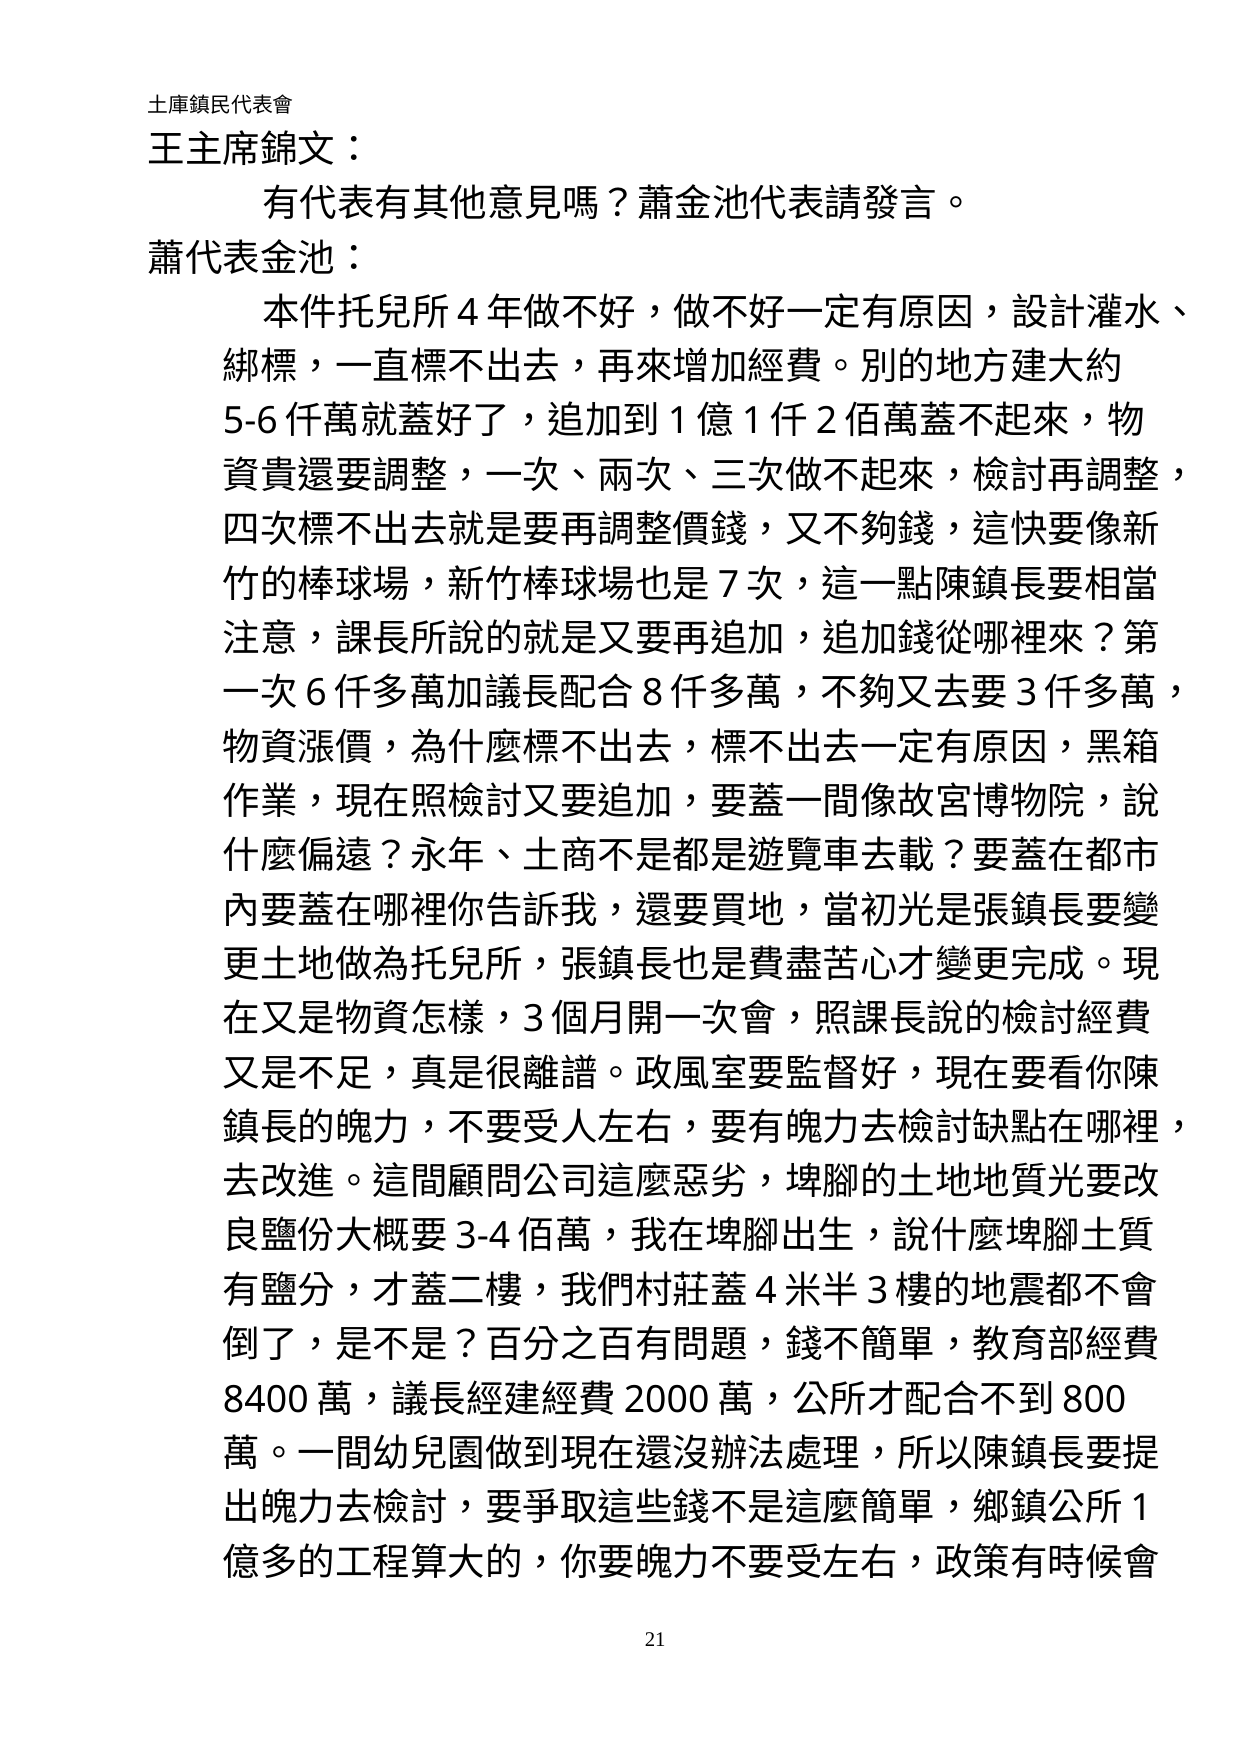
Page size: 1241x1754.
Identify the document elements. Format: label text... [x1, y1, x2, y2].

text 本件托兒所4年做不好，做不好一定有原因，設計灌水、綁標，一直標不出去，再來增加經費。別的地方建大約5-6仟萬就蓋好了，追加到1億1仟2佰萬蓋不起來，物資貴還要調整，一次、兩次、三次做不起來，檢討再調整，四次標不出去就是要再調整價錢，又不夠錢，這快要像新竹的棒球場，新竹棒球場也是7次，這一點陳鎮長要相當注意，課長所說的就是又要再追加，追加錢從哪裡來？第一次6仟多萬加議長配合8仟多萬，不夠又去要3仟多萬，物資漲價，為什麼標不出去，標不出去一定有原因，黑箱作業，現在照檢討又要追加，要蓋一間像故宮博物院，說什麼偏遠？永年、土商不是都是遊覽車去載？要蓋在都市內要蓋在哪裡你告訴我，還要買地，當初光是張鎮長要變更土地做為托兒所，張鎮長也是費盡苦心才變更完成。現在又是物資怎樣，3個月開一次會，照課長說的檢討經費又是不足，真是很離譜。政風室要監督好，現在要看你陳鎮長的魄力，不要受人左右，要有魄力去檢討缺點在哪裡，去改進。這間顧問公司這麼惡劣，埤腳的土地地質光要改良鹽份大概要3-4佰萬，我在埤腳出生，說什麼埤腳土質有鹽分，才蓋二樓，我們村莊蓋4米半3樓的地震都不會倒了，是不是？百分之百有問題，錢不簡單，教育部經費8400萬，議長經建經費2000萬，公所才配合不到800萬。一間幼兒園做到現在還沒辦法處理，所以陳鎮長要提出魄力去檢討，要爭取這些錢不是這麼簡單，鄉鎮公所1億多的工程算大的，你要魄力不要受左右，政策有時候會改來改去。不簡單我們才出7-8佰萬，這件事做不起來，該不行顧問公司要找專業一點，找出毛病出來，是不是有綁？這個問題我說給你聽，顧問公司第一、包商再來鎮長，三角關係，顧問公司是否綁標？尺寸是否灌水？顧問公司找出專業稽查看他設計的尺寸、材料是否綁標，綁標就是要控制廠商，後面要再拿回去，鎮長你知道嗎？這間公司當初前鎮長用評選的，設計費10%光設計費要7-8佰萬給他，賺7-8佰萬還不滿足，說起來本案用了4年，3個月開一次會，都用一些學者，其實也不用，設計公司叫他去，有做過雲林縣的公司，顧問公司提出問題不然大家契約不要，他一定會要求因為有合約，讓這間顧問公司綁在那裡繞圈圈，用評選的，事實上不用評選，用評選事實上是在指定，評選委員可以設定，很多縣級、中央都這樣做。用評選，評選委員就是設定，顧問公司設定完換設定廠商，再拿回扣回去。所以本案鎮長你拿出魄力，檢討顧問公司看到底怎麼做，是不是，標不出去廠商一看人家設定好的，要怎麼標？標出去沒人敢做，所以這一點不說太多，本席認為蓋不蓋在埤腳也無所謂，看哪裡有土地，我是埤腳人好像當成一定要蓋在埤腳，孩子是國家的主人翁，說什麼划不划算，說起來蓋好當蚊子館也很多。我舉土庫鎮的例子給你聽，你們農會的鴨子廠，農委會算一算補助1億多，結果機械連鴨毛都沒辦法處理，連殺一隻鴨都沒有，一億多報銷了。土庫公所蓋越港那個市場花4500萬，現在呢？也是蚊子館。之前做一期二期三期自行車道，那也花3仟多萬，現在有人在使用嗎？全台灣的蚊子館不計其數，更別說這是為了辛苦人的小孩，有錢人的小孩去念私立的，沒錢的在土庫鎮公所大小孩小小孩混齡，說難聽一點就是照顧不要讓他們吵架就好，有辦法念書嗎？去國小就跟不上人家，去國中就都在放牛班。貧窮人家的子弟永遠無法出人頭地，這該怎麼算幾個？說到這件就生氣，4年了。鎮長我剛才簡單說明這些，要蓋不蓋是你主導不要受人左右，你不是傀儡你是蓋(投票)出來的，自己要有主張要去判斷，到底為什麼標不出去，為什麼沒辦法做？缺點在哪裡，深入去找出來，跟顧問公司攤牌，大家談一談最多是換人。如果不做，他設計費也沒有了，後面要再想什麼也沒有了，全中華民國這種弊端很多，新竹你也有看到，以上。 [223, 282, 1162, 1586]
text 王主席錦文： [148, 119, 1162, 173]
text 有代表有其他意見嗎？蕭金池代表請發言。 [223, 173, 1162, 227]
text 蕭代表金池： [148, 227, 1162, 282]
